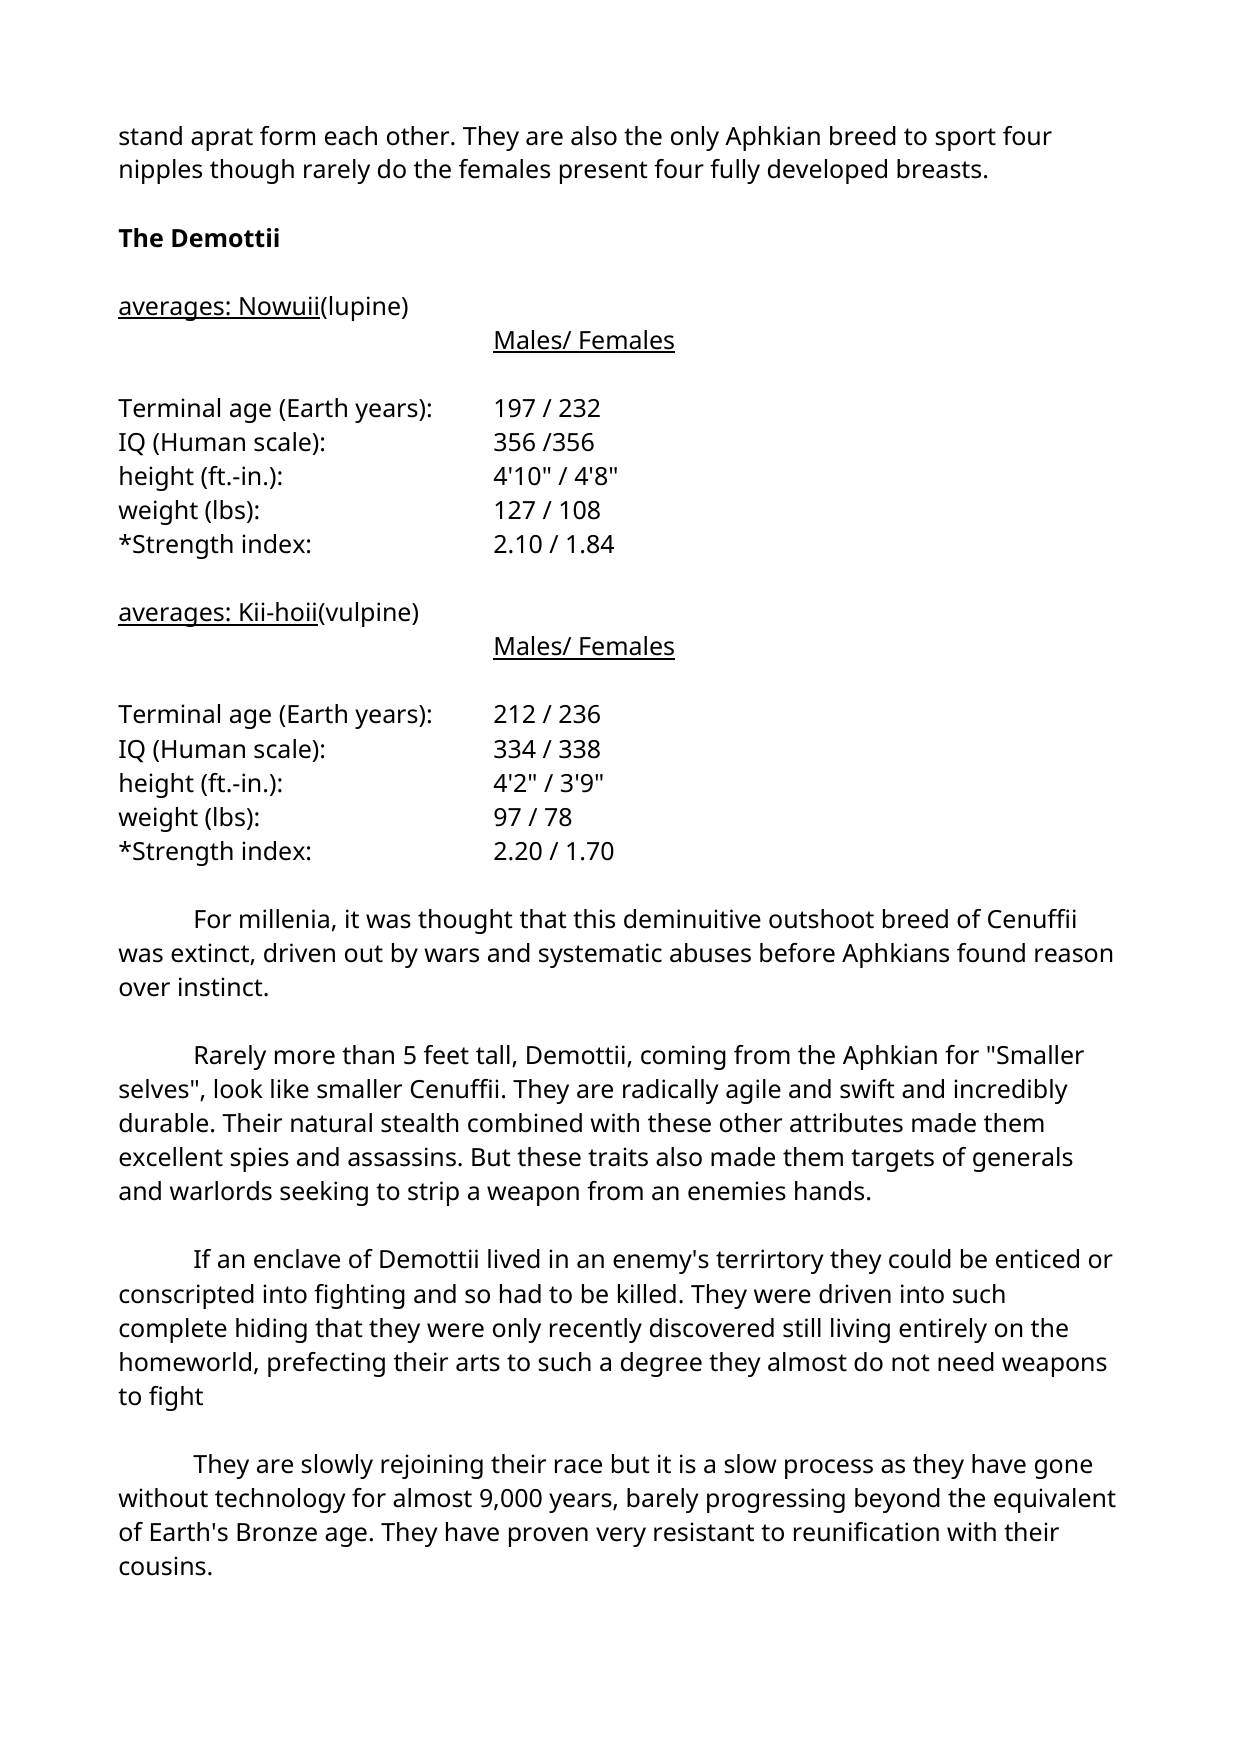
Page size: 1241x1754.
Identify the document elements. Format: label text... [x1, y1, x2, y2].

text Terminal age (Earth years): 212 / 236 [118, 697, 1122, 731]
text weight (lbs): 97 / 78 [118, 799, 1122, 833]
text For millenia, it was thought that this deminuitive outshoot breed of Cenuffii was extinct, driven out by wars and systematic abuses before Aphkians found reason over instinct. [118, 902, 1122, 1004]
text They are slowly rejoining their race but it is a slow process as they have gone without technology for almost 9,000 years, barely progressing beyond the equivalent of Earth's Bronze age. They have proven very resistant to reunification with their cousins. [118, 1447, 1122, 1583]
text height (ft.-in.): 4'10" / 4'8" [118, 459, 1122, 493]
text The Demottii [118, 220, 1122, 254]
text Rarely more than 5 feet tall, Demottii, coming from the Aphkian for "Smaller selves", look like smaller Cenuffii. They are radically agile and swift and incredibly durable. Their natural stealth combined with these other attributes made them excellent spies and assassins. But these traits also made them targets of generals and warlords seeking to strip a weapon from an enemies hands. [118, 1038, 1122, 1208]
text averages: Kii-hoii(vulpine) [118, 595, 1122, 629]
text Males/ Females [118, 629, 1122, 663]
text Males/ Females [118, 322, 1122, 357]
text *Strength index: 2.10 / 1.84 [118, 527, 1122, 561]
text If an enclave of Demottii lived in an enemy's terrirtory they could be enticed or conscripted into fighting and so had to be killed. They were driven into such complete hiding that they were only recently discovered still living entirely on the homeworld, prefecting their arts to such a degree they almost do not need weapons to fight [118, 1242, 1122, 1412]
text weight (lbs): 127 / 108 [118, 493, 1122, 527]
text IQ (Human scale): 334 / 338 [118, 731, 1122, 765]
text IQ (Human scale): 356 /356 [118, 425, 1122, 459]
text height (ft.-in.): 4'2" / 3'9" [118, 765, 1122, 799]
text averages: Nowuii(lupine) [118, 288, 1122, 322]
text Terminal age (Earth years): 197 / 232 [118, 391, 1122, 425]
text stand aprat form each other. They are also the only Aphkian breed to sport four nipples though rarely do the females present four fully developed breasts. [118, 118, 1122, 186]
text *Strength index: 2.20 / 1.70 [118, 833, 1122, 867]
